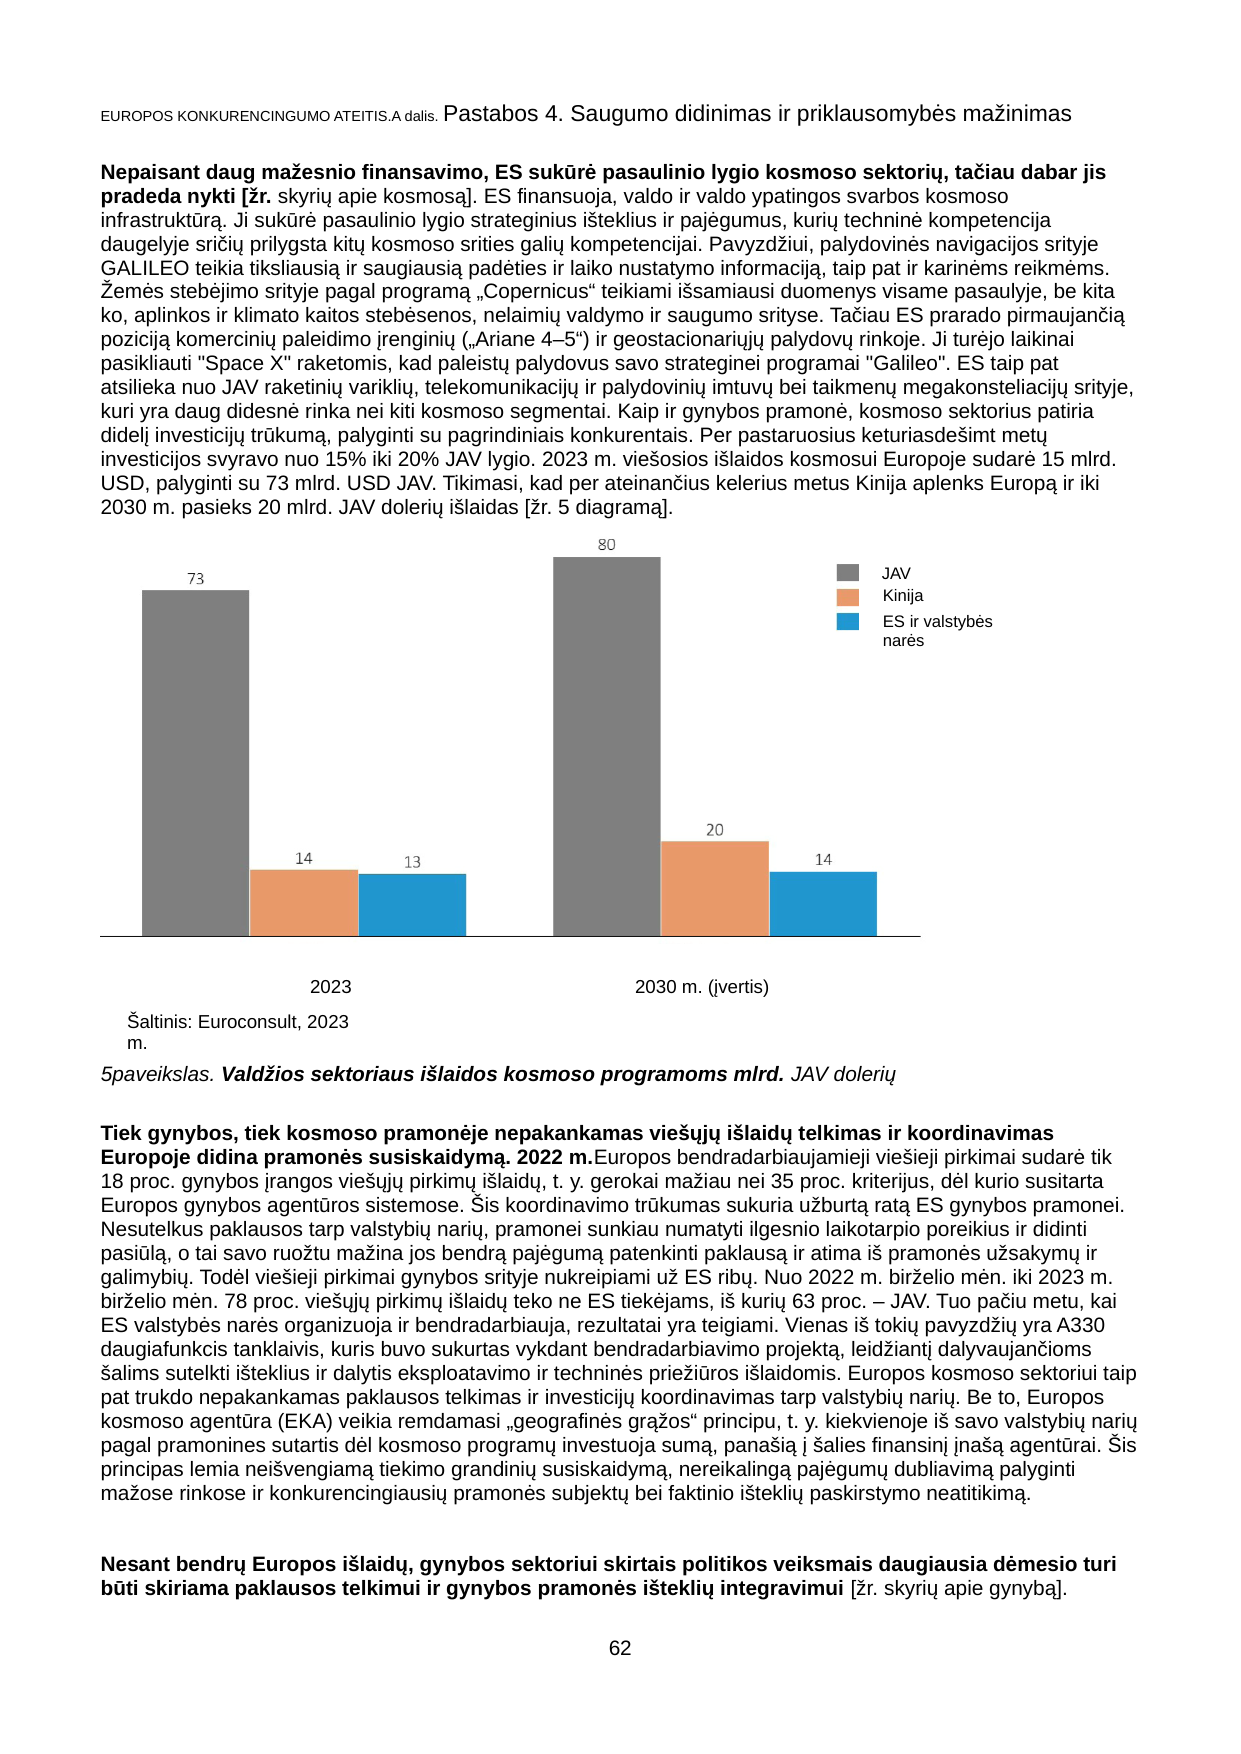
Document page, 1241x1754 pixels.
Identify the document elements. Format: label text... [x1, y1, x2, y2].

text Tiek gynybos, tiek kosmoso pramonėje nepakankamas viešųjų išlaidų telkimas ir koordinavimas Europoje didina pramonės susiskaidymą. 2022 m.Europos bendradarbiaujamieji viešieji pirkimai sudarė tik 18 proc. gynybos įrangos viešųjų pirkimų išlaidų, t. y. gerokai mažiau nei 35 proc. kriterijus, dėl kurio susitarta Europos gynybos agentūros sistemose. Šis koordinavimo trūkumas sukuria užburtą ratą ES gynybos pramonei. Nesutelkus paklausos tarp valstybių narių, pramonei sunkiau numatyti ilgesnio laikotarpio poreikius ir didinti pasiūlą, o tai savo ruožtu mažina jos bendrą pajėgumą patenkinti paklausą ir atima iš pramonės užsakymų ir galimybių. Todėl viešieji pirkimai gynybos srityje nukreipiami už ES ribų. Nuo 2022 m. birželio mėn. iki 2023 m. birželio mėn. 78 proc. viešųjų pirkimų išlaidų teko ne ES tiekėjams, iš kurių 63 proc. – JAV. Tuo pačiu metu, kai ES valstybės narės organizuoja ir bendradarbiauja, rezultatai yra teigiami. Vienas iš tokių pavyzdžių yra A330 daugiafunkcis tanklaivis, kuris buvo sukurtas vykdant bendradarbiavimo projektą, leidžiantį dalyvaujančioms šalims sutelkti išteklius ir dalytis eksploatavimo ir techninės priežiūros išlaidomis. Europos kosmoso sektoriui taip pat trukdo nepakankamas paklausos telkimas ir investicijų koordinavimas tarp valstybių narių. Be to, Europos kosmoso agentūra (EKA) veikia remdamasi „geografinės grąžos“ principu, t. y. kiekvienoje iš savo valstybių narių pagal pramonines sutartis dėl kosmoso programų investuoja sumą, panašią į šalies finansinį įnašą agentūrai. Šis principas lemia neišvengiamą tiekimo grandinių susiskaidymą, nereikalingą pajėgumų dubliavimą palyginti mažose rinkose ir konkurencingiausių pramonės subjektų bei faktinio išteklių paskirstymo neatitikimą. [100, 1121, 1140, 1504]
text Nesant bendrų Europos išlaidų, gynybos sektoriui skirtais politikos veiksmais daugiausia dėmesio turi būti skiriama paklausos telkimui ir gynybos pramonės išteklių integravimui [žr. skyrių apie gynybą]. [100, 1552, 1140, 1600]
text Nepaisant daug mažesnio finansavimo, ES sukūrė pasaulinio lygio kosmoso sektorių, tačiau dabar jis pradeda nykti [žr. skyrių apie kosmosą]. ES finansuoja, valdo ir valdo ypatingos svarbos kosmoso infrastruktūrą. Ji sukūrė pasaulinio lygio strateginius išteklius ir pajėgumus, kurių techninė kompetencija daugelyje sričių prilygsta kitų kosmoso srities galių kompetencijai. Pavyzdžiui, palydovinės navigacijos srityje GALILEO teikia tiksliausią ir saugiausią padėties ir laiko nustatymo informaciją, taip pat ir karinėms reikmėms. Žemės stebėjimo srityje pagal programą „Copernicus“ teikiami išsamiausi duomenys visame pasaulyje, be kita ko, aplinkos ir klimato kaitos stebėsenos, nelaimių valdymo ir saugumo srityse. Tačiau ES prarado pirmaujančią poziciją komercinių paleidimo įrenginių („Ariane 4–5“) ir geostacionariųjų palydovų rinkoje. Ji turėjo laikinai pasikliauti "Space X" raketomis, kad paleistų palydovus savo strateginei programai "Galileo". ES taip pat atsilieka nuo JAV raketinių variklių, telekomunikacijų ir palydovinių imtuvų bei taikmenų megakonsteliacijų srityje, kuri yra daug didesnė rinka nei kiti kosmoso segmentai. Kaip ir gynybos pramonė, kosmoso sektorius patiria didelį investicijų trūkumą, palyginti su pagrindiniais konkurentais. Per pastaruosius keturiasdešimt metų investicijos svyravo nuo 15% iki 20% JAV lygio. 2023 m. viešosios išlaidos kosmosui Europoje sudarė 15 mlrd. USD, palyginti su 73 mlrd. USD JAV. Tikimasi, kad per ateinančius kelerius metus Kinija aplenks Europą ir iki 2030 m. pasieks 20 mlrd. JAV dolerių išlaidas [žr. 5 diagramą]. [100, 159, 1140, 519]
text 5paveikslas. Valdžios sektoriaus išlaidos kosmoso programoms mlrd. JAV dolerių [101, 544, 1022, 1085]
picture [100, 531, 1004, 944]
